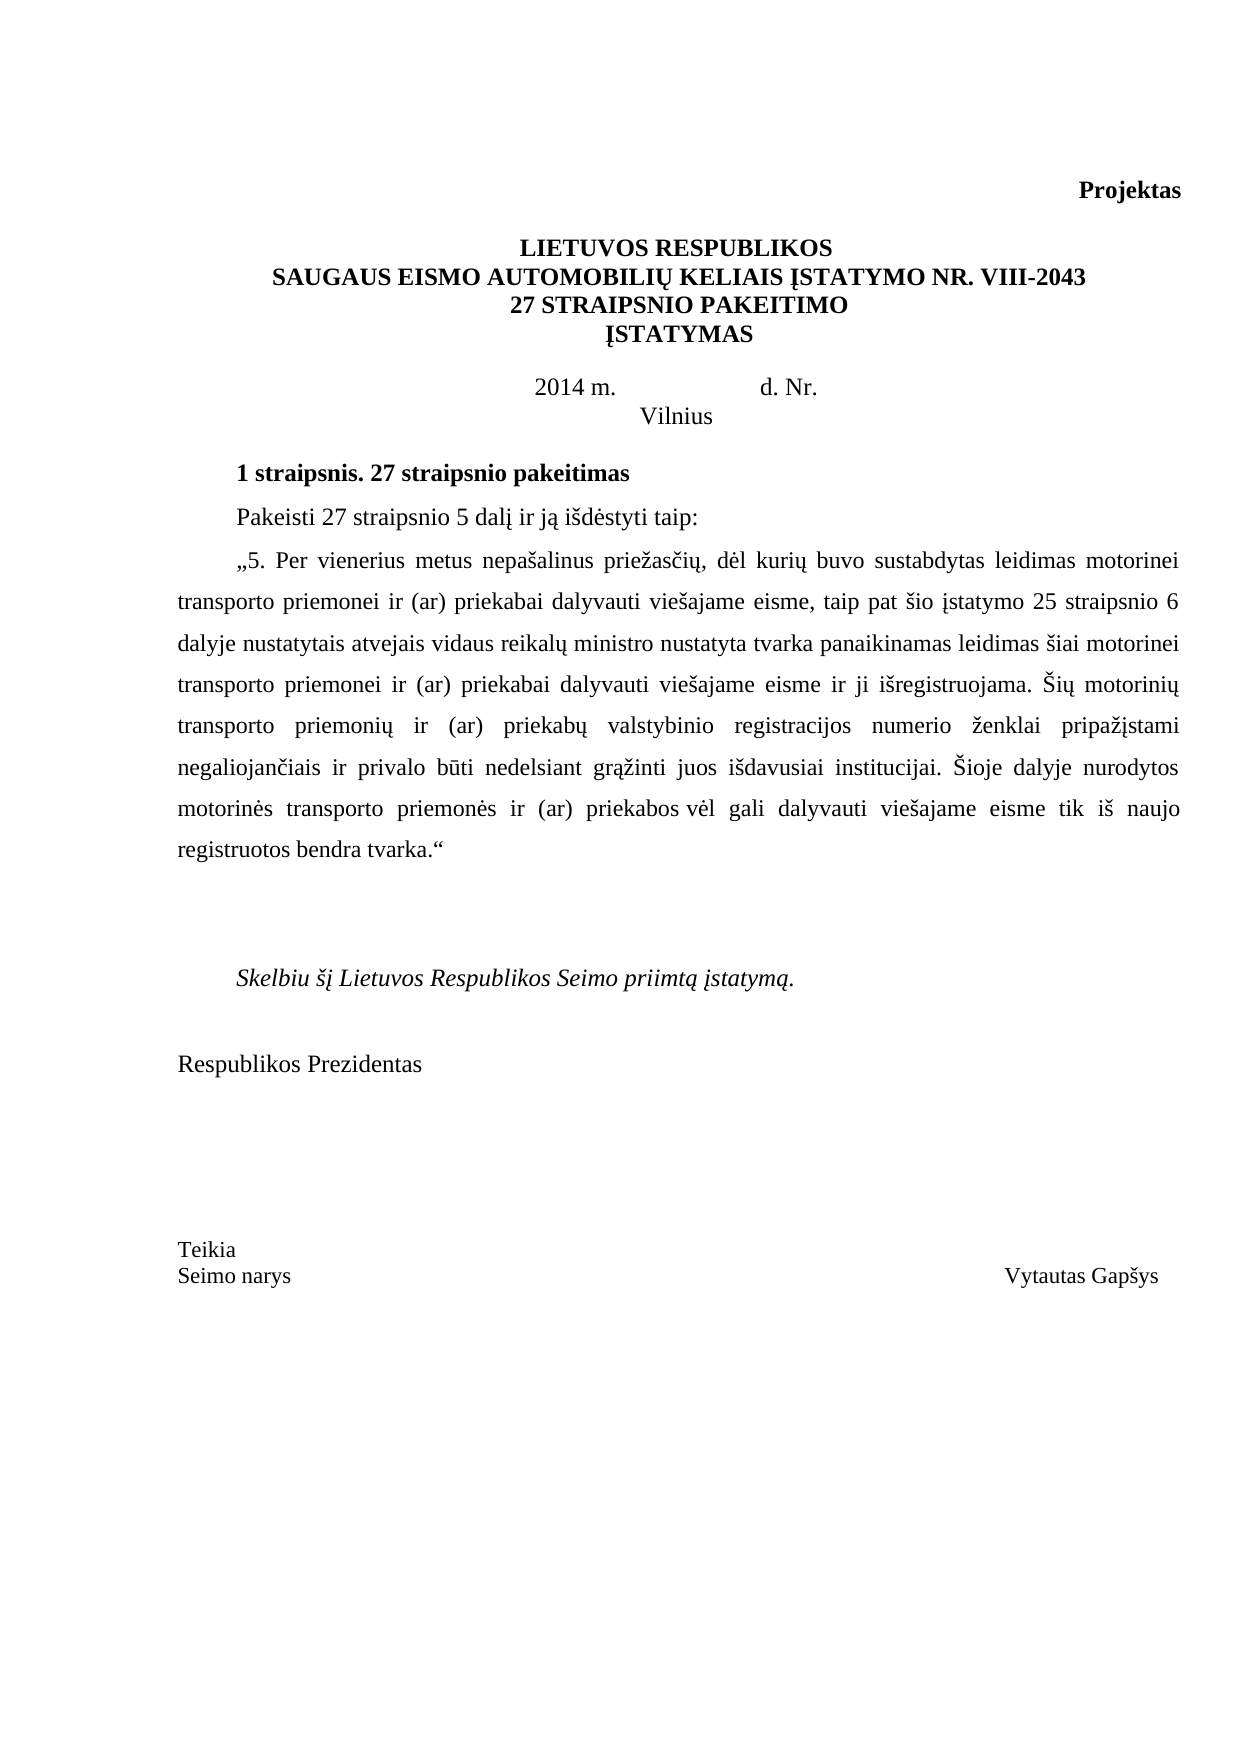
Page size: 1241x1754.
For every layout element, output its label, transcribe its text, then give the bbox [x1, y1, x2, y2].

text Seimo narys Vytautas Gapšys [177, 1262, 1181, 1289]
text Respublikos Prezidentas [177, 1049, 1181, 1078]
text ĮSTATYMAS [177, 319, 1181, 348]
text Projektas [177, 176, 1181, 204]
text „5. Per vienerius metus nepašalinus priežasčių, dėl kurių buvo sustabdytas leidimas motorinei transporto priemonei ir (ar) priekabai dalyvauti viešajame eisme, taip pat šio įstatymo 25 straipsnio 6 dalyje nustatytais atvejais vidaus reikalų ministro nustatyta tvarka panaikinamas leidimas šiai motorinei transporto priemonei ir (ar) priekabai dalyvauti viešajame eisme ir ji išregistruojama. Šių motorinių transporto priemonių ir (ar) priekabų valstybinio registracijos numerio ženklai pripažįstami negaliojančiais ir privalo būti nedelsiant grąžinti juos išdavusiai institucijai. Šioje dalyje nurodytos motorinės transporto priemonės ir (ar) priekabos vėl gali dalyvauti viešajame eisme tik iš naujo registruotos bendra tvarka.“ [177, 545, 1181, 863]
text LIETUVOS RESPUBLIKOS [177, 233, 1181, 262]
text 1 straipsnis. 27 straipsnio pakeitimas [177, 458, 1181, 487]
text 2014 m. d. Nr. [177, 372, 1181, 401]
text Vilnius [177, 401, 1181, 430]
text Pakeisti 27 straipsnio 5 dalį ir ją išdėstyti taip: [177, 502, 1181, 530]
text SAUGAUS EISMO AUTOMOBILIŲ KELIAIS ĮSTATYMO NR. VIII-2043 [177, 262, 1181, 291]
text Skelbiu šį Lietuvos Respublikos Seimo priimtą įstatymą. [177, 963, 1181, 992]
text 27 STRAIPSNIO PAKEITIMO [177, 291, 1181, 319]
text Teikia [177, 1236, 1181, 1262]
